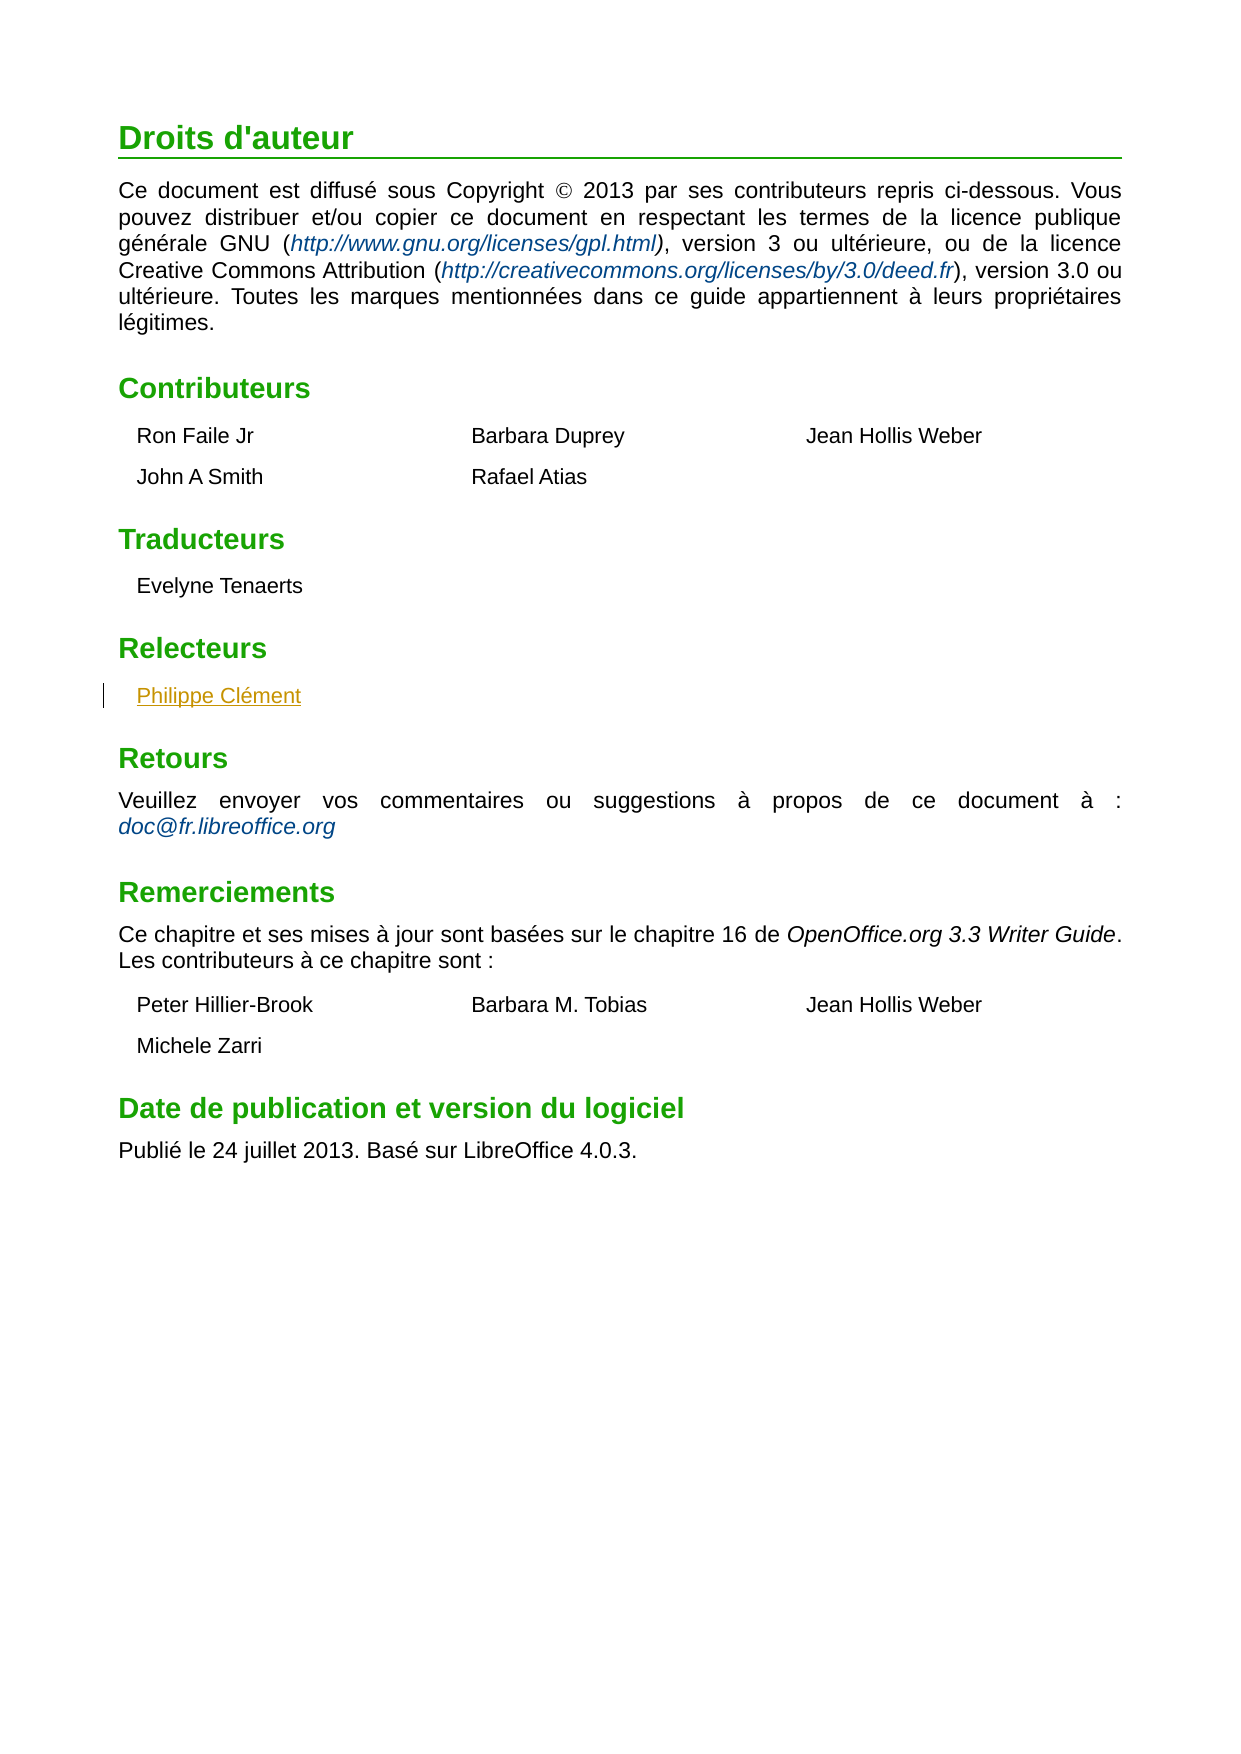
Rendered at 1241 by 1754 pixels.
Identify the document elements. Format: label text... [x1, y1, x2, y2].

text Ce chapitre et ses mises à jour sont basées sur le chapitre 16 de OpenOffice.org 3.3 Writer Guide. Les contributeurs à ce chapitre sont : [118, 921, 1122, 974]
table_header Philippe Clément [118, 677, 453, 718]
table_header [453, 568, 788, 608]
table_header [788, 568, 1122, 608]
subtitle Traducteurs [118, 522, 1122, 555]
text Ce document est diffusé sous Copyright © 2013 par ses contributeurs repris ci-dessous. Vous pouvez distribuer et/ou copier ce document en respectant les termes de la licence publique générale GNU (http://www.gnu.org/licenses/gpl.html), version 3 ou ultérieure, ou de la licence Creative Commons Attribution (http://creativecommons.org/licenses/by/3.0/deed.fr), version 3.0 ou ultérieure. Toutes les marques mentionnées dans ce guide appartiennent à leurs propriétaires légitimes. [118, 177, 1122, 336]
table_cell Michele Zarri [118, 1027, 453, 1068]
subtitle Retours [118, 741, 1122, 774]
table_header Jean Hollis Weber [788, 417, 1122, 458]
subtitle Contributeurs [118, 371, 1122, 405]
text Publié le 24 juillet 2013. Basé sur LibreOffice 4.0.3. [118, 1137, 1122, 1163]
table_header Barbara M. Tobias [453, 986, 788, 1027]
table_cell [453, 1027, 788, 1068]
table_header [453, 677, 788, 718]
table_header [788, 677, 1122, 718]
subtitle Relecteurs [118, 631, 1122, 665]
table_cell [788, 1027, 1122, 1068]
subtitle Remerciements [118, 875, 1122, 909]
text Veuillez envoyer vos commentaires ou suggestions à propos de ce document à : doc@fr.libreoffice.org [118, 787, 1122, 840]
subtitle Date de publication et version du logiciel [118, 1091, 1122, 1124]
subtitle Droits d'auteur [118, 118, 1122, 157]
table_cell [788, 458, 1122, 499]
table_cell John A Smith [118, 458, 453, 499]
table_header Barbara Duprey [453, 417, 788, 458]
table_header Jean Hollis Weber [788, 986, 1122, 1027]
table_header Evelyne Tenaerts [118, 568, 453, 608]
table_header Peter Hillier-Brook [118, 986, 453, 1027]
table_cell Rafael Atias [453, 458, 788, 499]
table_header Ron Faile Jr [118, 417, 453, 458]
